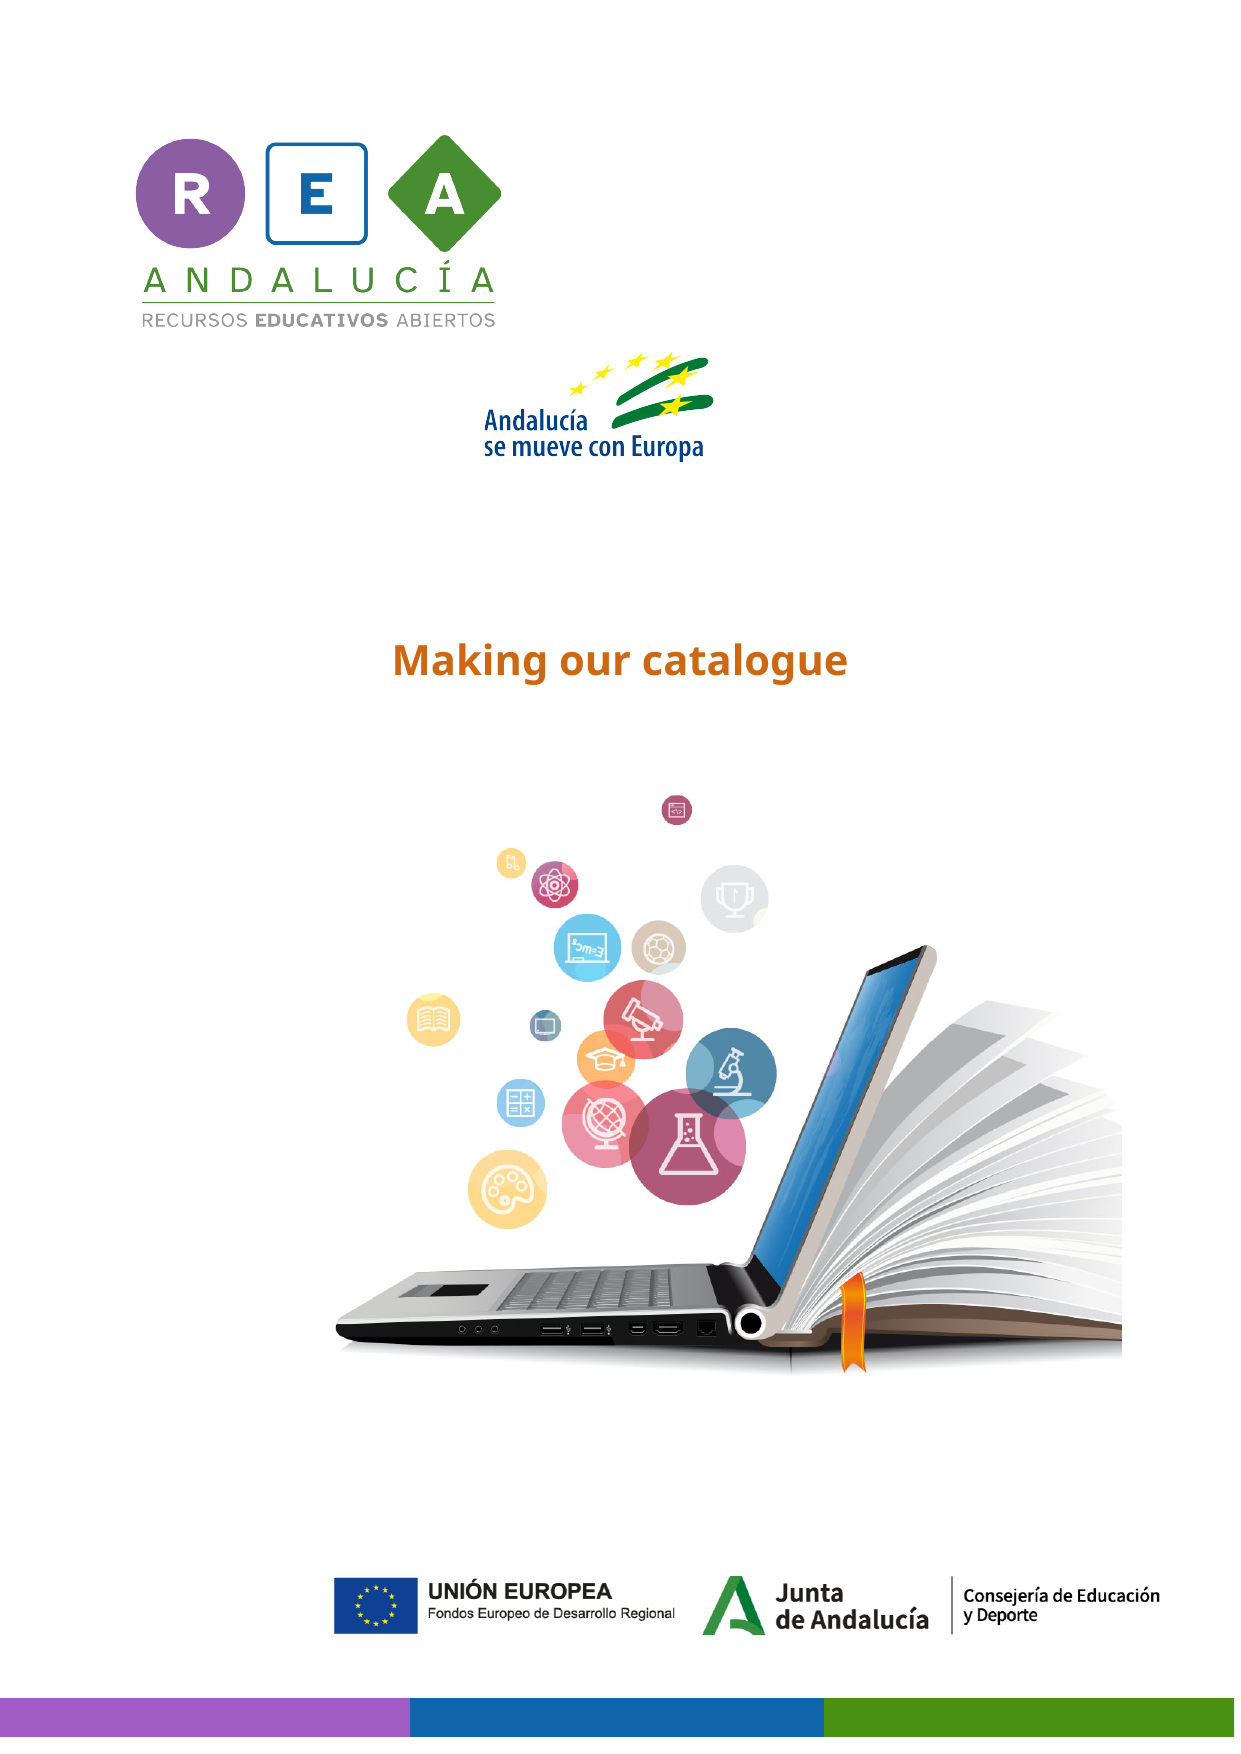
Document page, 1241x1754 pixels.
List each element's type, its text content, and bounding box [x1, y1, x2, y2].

title Making our catalogue [118, 631, 1122, 687]
picture [118, 118, 715, 462]
picture [290, 762, 1122, 1404]
picture [0, 1490, 1235, 1737]
